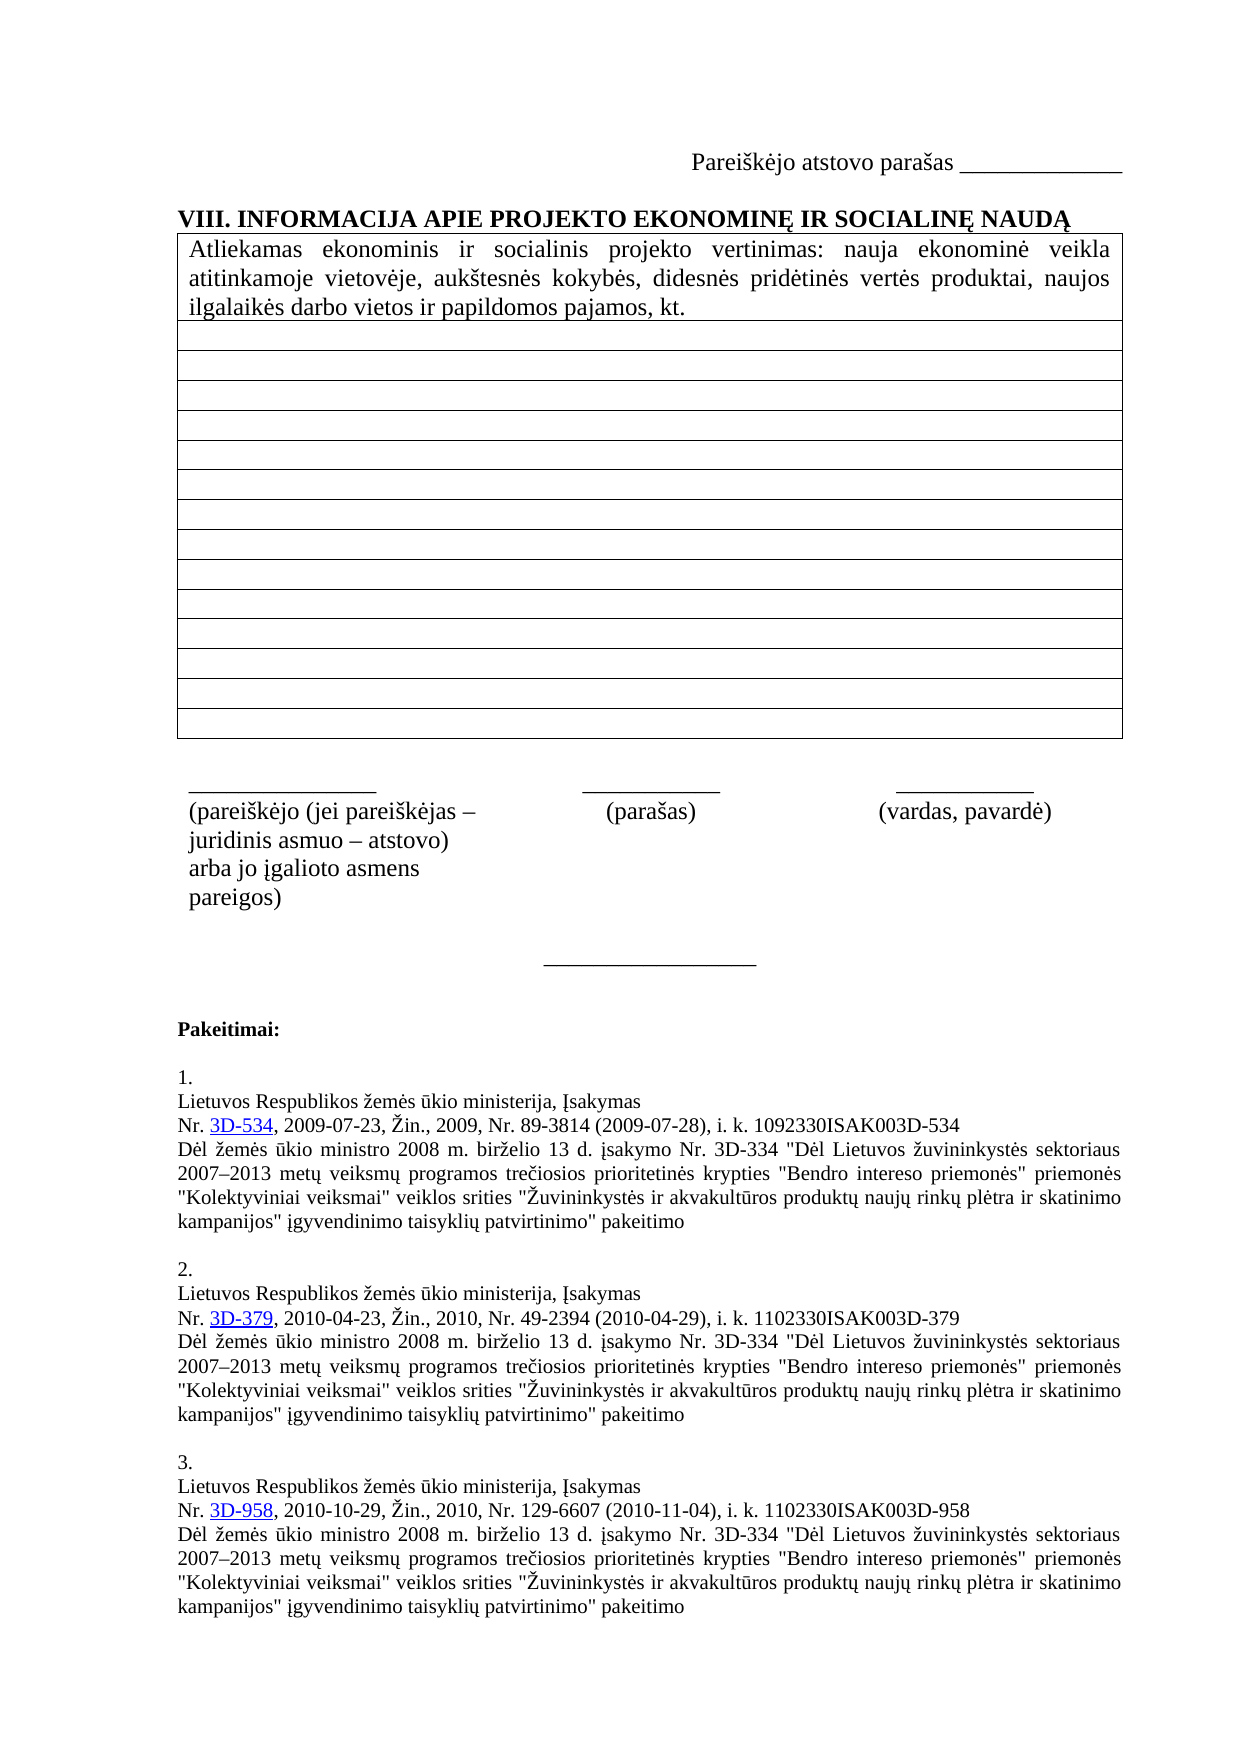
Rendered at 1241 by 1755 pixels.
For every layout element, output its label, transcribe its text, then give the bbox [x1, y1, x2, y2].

table_cell [178, 321, 1122, 350]
text VIII. INFORMACIJA APIE PROJEKTO EKONOMINĘ IR SOCIALINĘ NAUDĄ [177, 204, 1122, 233]
table_cell [178, 351, 1122, 380]
table_cell [178, 500, 1122, 529]
table_cell [178, 560, 1122, 588]
table_cell [178, 619, 1122, 648]
table_header ___________ (vardas, pavardė) [808, 767, 1122, 911]
text Nr. 3D-379, 2010-04-23, Žin., 2010, Nr. 49-2394 (2010-04-29), i. k. 1102330ISAK003D-379 [177, 1305, 1122, 1329]
table_cell [178, 590, 1122, 618]
table_cell [178, 470, 1122, 499]
text Dėl žemės ūkio ministro 2008 m. birželio 13 d. įsakymo Nr. 3D-334 "Dėl Lietuvos žuvininkystės sektoriaus 2007–2013 metų veiksmų programos trečiosios prioritetinės krypties "Bendro intereso priemonės" priemonės "Kolektyviniai veiksmai" veiklos srities "Žuvininkystės ir akvakultūros produktų naujų rinkų plėtra ir skatinimo kampanijos" įgyvendinimo taisyklių patvirtinimo" pakeitimo [177, 1522, 1122, 1618]
text Pakeitimai: [177, 1017, 1122, 1041]
text 2. [177, 1257, 1122, 1281]
text Dėl žemės ūkio ministro 2008 m. birželio 13 d. įsakymo Nr. 3D-334 "Dėl Lietuvos žuvininkystės sektoriaus 2007–2013 metų veiksmų programos trečiosios prioritetinės krypties "Bendro intereso priemonės" priemonės "Kolektyviniai veiksmai" veiklos srities "Žuvininkystės ir akvakultūros produktų naujų rinkų plėtra ir skatinimo kampanijos" įgyvendinimo taisyklių patvirtinimo" pakeitimo [177, 1329, 1122, 1426]
text Lietuvos Respublikos žemės ūkio ministerija, Įsakymas [177, 1281, 1122, 1305]
text Nr. 3D-534, 2009-07-23, Žin., 2009, Nr. 89-3814 (2009-07-28), i. k. 1092330ISAK003D-534 [177, 1113, 1122, 1137]
table_cell [178, 709, 1122, 737]
text 3. [177, 1450, 1122, 1474]
table_cell [178, 411, 1122, 439]
table_header Atliekamas ekonominis ir socialinis projekto vertinimas: nauja ekonominė veikla atitinkamoje vietovėje, aukštesnės kokybės, didesnės pridėtinės vertės produktai, naujos ilgalaikės darbo vietos ir papildomos pajamos, kt. [178, 234, 1122, 320]
table_cell [178, 649, 1122, 678]
text Pareiškėjo atstovo parašas _____________ [177, 147, 1122, 176]
table_cell [178, 679, 1122, 708]
table_cell [178, 530, 1122, 559]
table_cell [178, 441, 1122, 469]
table_header ___________ (parašas) [494, 767, 808, 911]
text Lietuvos Respublikos žemės ūkio ministerija, Įsakymas [177, 1089, 1122, 1113]
text Nr. 3D-958, 2010-10-29, Žin., 2010, Nr. 129-6607 (2010-11-04), i. k. 1102330ISAK003D-958 [177, 1498, 1122, 1522]
text 1. [177, 1065, 1122, 1089]
text Dėl žemės ūkio ministro 2008 m. birželio 13 d. įsakymo Nr. 3D-334 "Dėl Lietuvos žuvininkystės sektoriaus 2007–2013 metų veiksmų programos trečiosios prioritetinės krypties "Bendro intereso priemonės" priemonės "Kolektyviniai veiksmai" veiklos srities "Žuvininkystės ir akvakultūros produktų naujų rinkų plėtra ir skatinimo kampanijos" įgyvendinimo taisyklių patvirtinimo" pakeitimo [177, 1137, 1122, 1233]
table_header _______________ (pareiškėjo (jei pareiškėjas – juridinis asmuo – atstovo) arba jo įgalioto asmens pareigos) [177, 767, 494, 911]
table_cell [178, 381, 1122, 410]
text _________________ [177, 940, 1122, 968]
text Lietuvos Respublikos žemės ūkio ministerija, Įsakymas [177, 1474, 1122, 1498]
